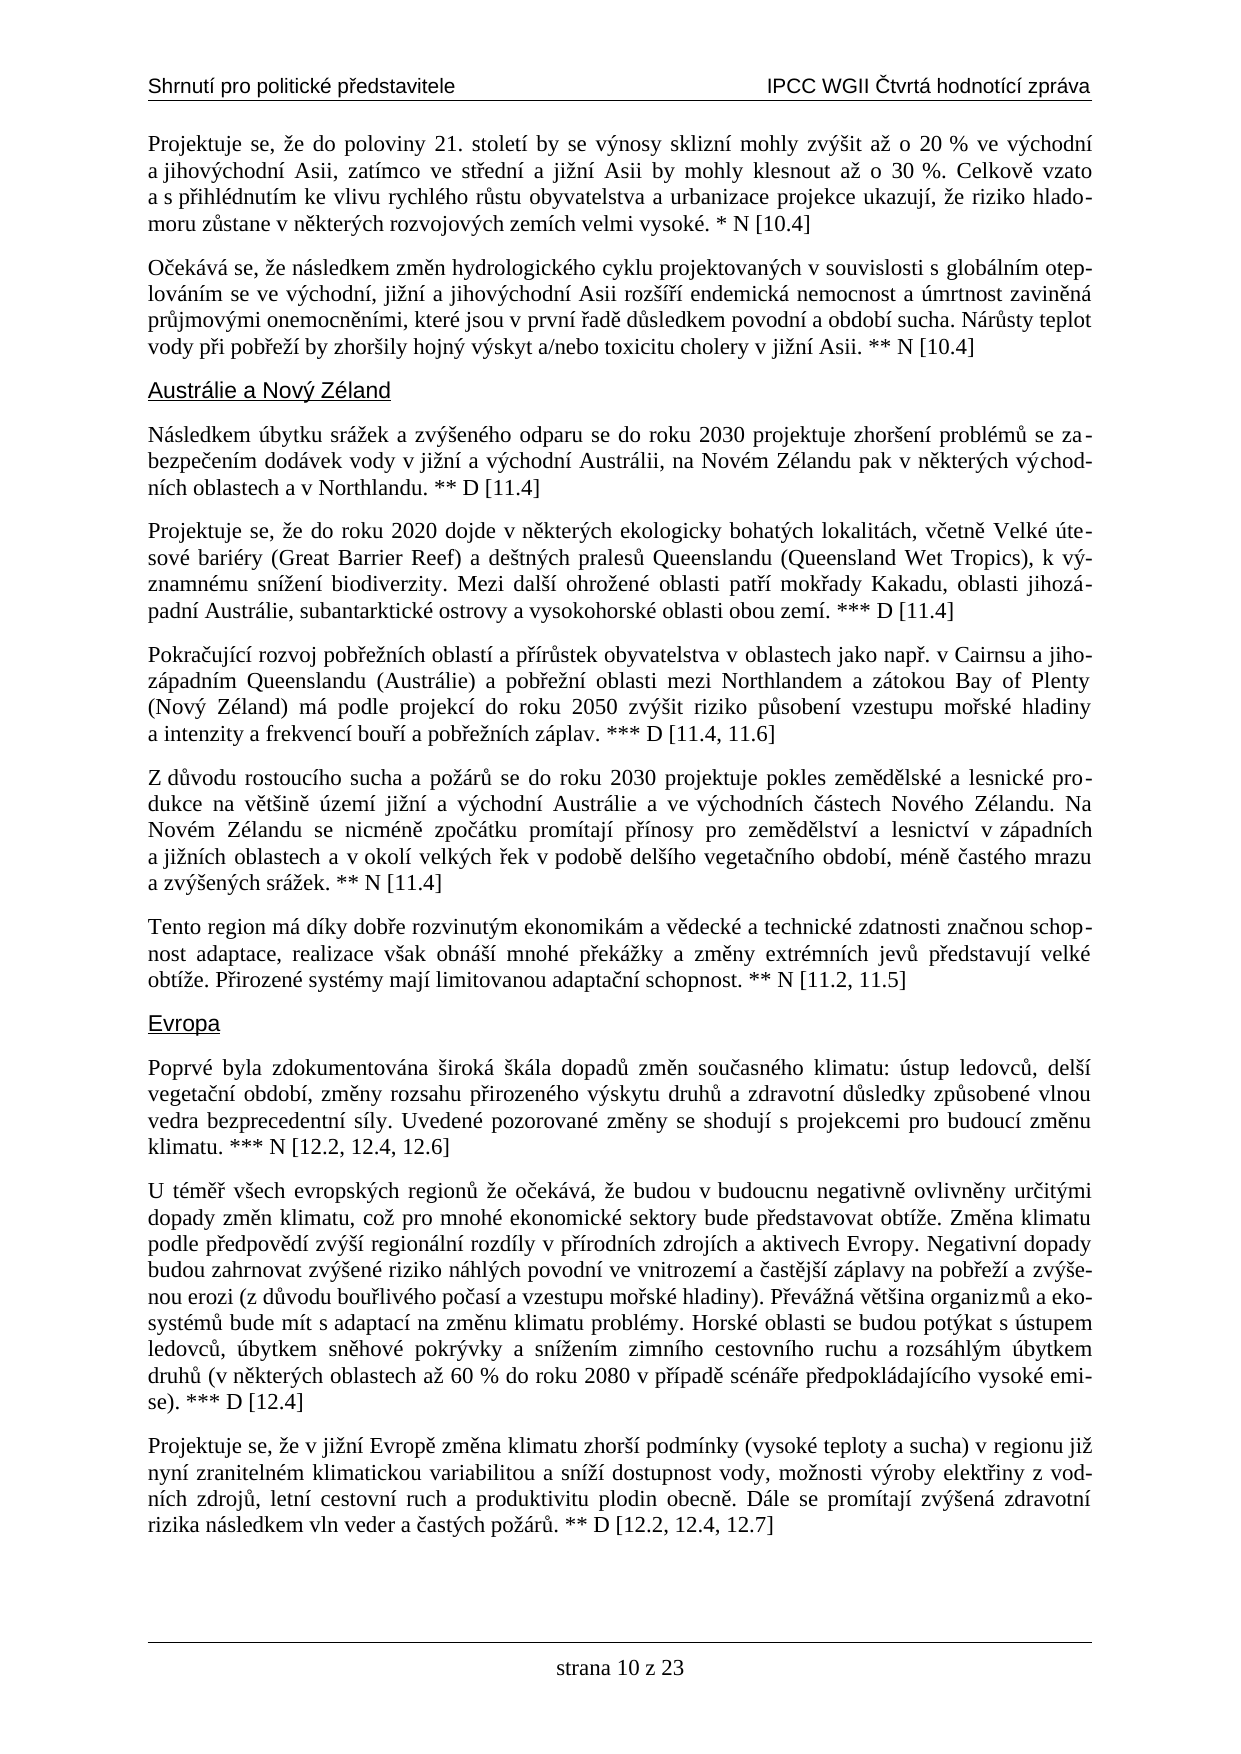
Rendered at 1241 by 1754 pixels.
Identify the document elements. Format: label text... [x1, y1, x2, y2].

subtitle Austrálie a Nový Zéland [148, 377, 1092, 403]
text Očekává se, že následkem změn hydrologického cyklu projektovaných v souvislosti s globálním otep­lo­váním se ve východní, jižní a jihovýchodní Asii rozšíří endemická nemocnost a úmrtnost zaviněná průjmovými onemocněními, které jsou v první řadě důsledkem povodní a období sucha. Nárůsty teplot vody při po­břeží by zhoršily hojný výskyt a/nebo toxicitu cholery v jižní Asii. ** N [10.4] [148, 254, 1092, 359]
text Projektuje se, že v jižní Evropě změna klimatu zhorší podmínky (vysoké teploty a sucha) v regionu již nyní zranitelném klimatickou variabilitou a sníží dostupnost vody, možnosti výroby elektřiny z vod­ních zdrojů, letní cestovní ruch a produktivitu plodin obecně. Dále se promítají zvýšená zdravotní rizika následkem vln veder a častých požárů. ** D [12.2, 12.4, 12.7] [148, 1432, 1092, 1538]
text Projektuje se, že do poloviny 21. století by se výnosy sklizní mohly zvýšit až o 20 % ve východní a jihovýchodní Asii, zatímco ve střední a jižní Asii by mohly klesnout až o 30 %. Celkově vzato a s přihlédnutím ke vlivu rychlého růstu obyvatelstva a urbanizace projekce ukazují, že riziko hlado­moru zůstane v některých rozvojových zemích velmi vysoké. * N [10.4] [148, 131, 1092, 236]
text Pokračující rozvoj pobřežních oblastí a přírůstek obyvatelstva v oblastech jako např. v Cairnsu a jiho­západním Queenslandu (Austrálie) a pobřežní oblasti mezi Northlandem a zátokou Bay of Plenty (Nový Zéland) má podle projekcí do roku 2050 zvýšit riziko působení vzestupu mořské hladiny a intenzity a frekvencí bouří a pobřežních záplav. *** D [11.4, 11.6] [148, 641, 1092, 746]
text Tento region má díky dobře rozvinutým ekonomikám a vědecké a technické zdatnosti značnou schop­nost adaptace, realizace však obnáší mnohé překážky a změny extrémních jevů představují velké obtíže. Přirozené systémy mají limitovanou adaptační schopnost. ** N [11.2, 11.5] [148, 913, 1092, 992]
text Projektuje se, že do roku 2020 dojde v některých ekologicky bohatých lokalitách, včetně Velké úte­sové bariéry (Great Barrier Reef) a deštných pralesů Queenslandu (Queensland Wet Tropics), k vý­znamnému snížení biodiverzity. Mezi další ohrožené oblasti patří mokřady Kakadu, oblasti jihozá­padní Austrálie, subantarktické ostrovy a vysokohorské oblasti obou zemí. *** D [11.4] [148, 518, 1092, 623]
subtitle Evropa [148, 1010, 1092, 1036]
text Následkem úbytku srážek a zvýšeného odparu se do roku 2030 projektuje zhoršení problémů se za­bezpečením dodávek vody v jižní a východní Austrálii, na Novém Zélandu pak v některých vý­chod­ních oblastech a v Northlandu. ** D [11.4] [148, 421, 1092, 500]
text U téměř všech evropských regionů že očekává, že budou v budoucnu negativně ovlivněny určitými dopady změn klimatu, což pro mnohé ekonomické sektory bude představovat obtíže. Změna klimatu podle předpovědí zvýší regionální rozdíly v přírodních zdrojích a aktivech Evropy. Negativní dopady budou zahrnovat zvýšené riziko náhlých povodní ve vnitrozemí a častější záplavy na pobřeží a zvýše­nou erozi (z důvodu bouřlivého počasí a vzestupu mořské hladiny). Převážná většina organiz­mů a eko­systémů bude mít s adaptací na změnu klimatu problémy. Horské oblasti se budou potýkat s ústu­pem ledovců, úbytkem sněhové pokrývky a snížením zimního cestovního ruchu a rozsáhlým úbytkem druhů (v některých oblastech až 60 % do roku 2080 v případě scénáře předpokládajícího vy­soké emi­se). *** D [12.4] [148, 1177, 1092, 1414]
text Poprvé byla zdokumentována široká škála dopadů změn současného klimatu: ústup ledovců, delší vegetační období, změny rozsahu přirozeného výskytu druhů a zdravotní důsledky způsobené vlnou vedra bezprecedentní síly. Uvedené pozorované změny se shodují s projekcemi pro budoucí změnu klimatu. *** N [12.2, 12.4, 12.6] [148, 1054, 1092, 1159]
text Z důvodu rostoucího sucha a požárů se do roku 2030 projektuje pokles zemědělské a lesnické pro­dukce na většině území jižní a východní Austrálie a ve východních částech Nového Zélandu. Na Novém Zélandu se nicméně zpočátku promítají přínosy pro zemědělství a lesnictví v západních a jižních oblastech a v okolí velkých řek v podobě delšího vegetačního období, méně častého mrazu a zvýšených srážek. ** N [11.4] [148, 764, 1092, 896]
